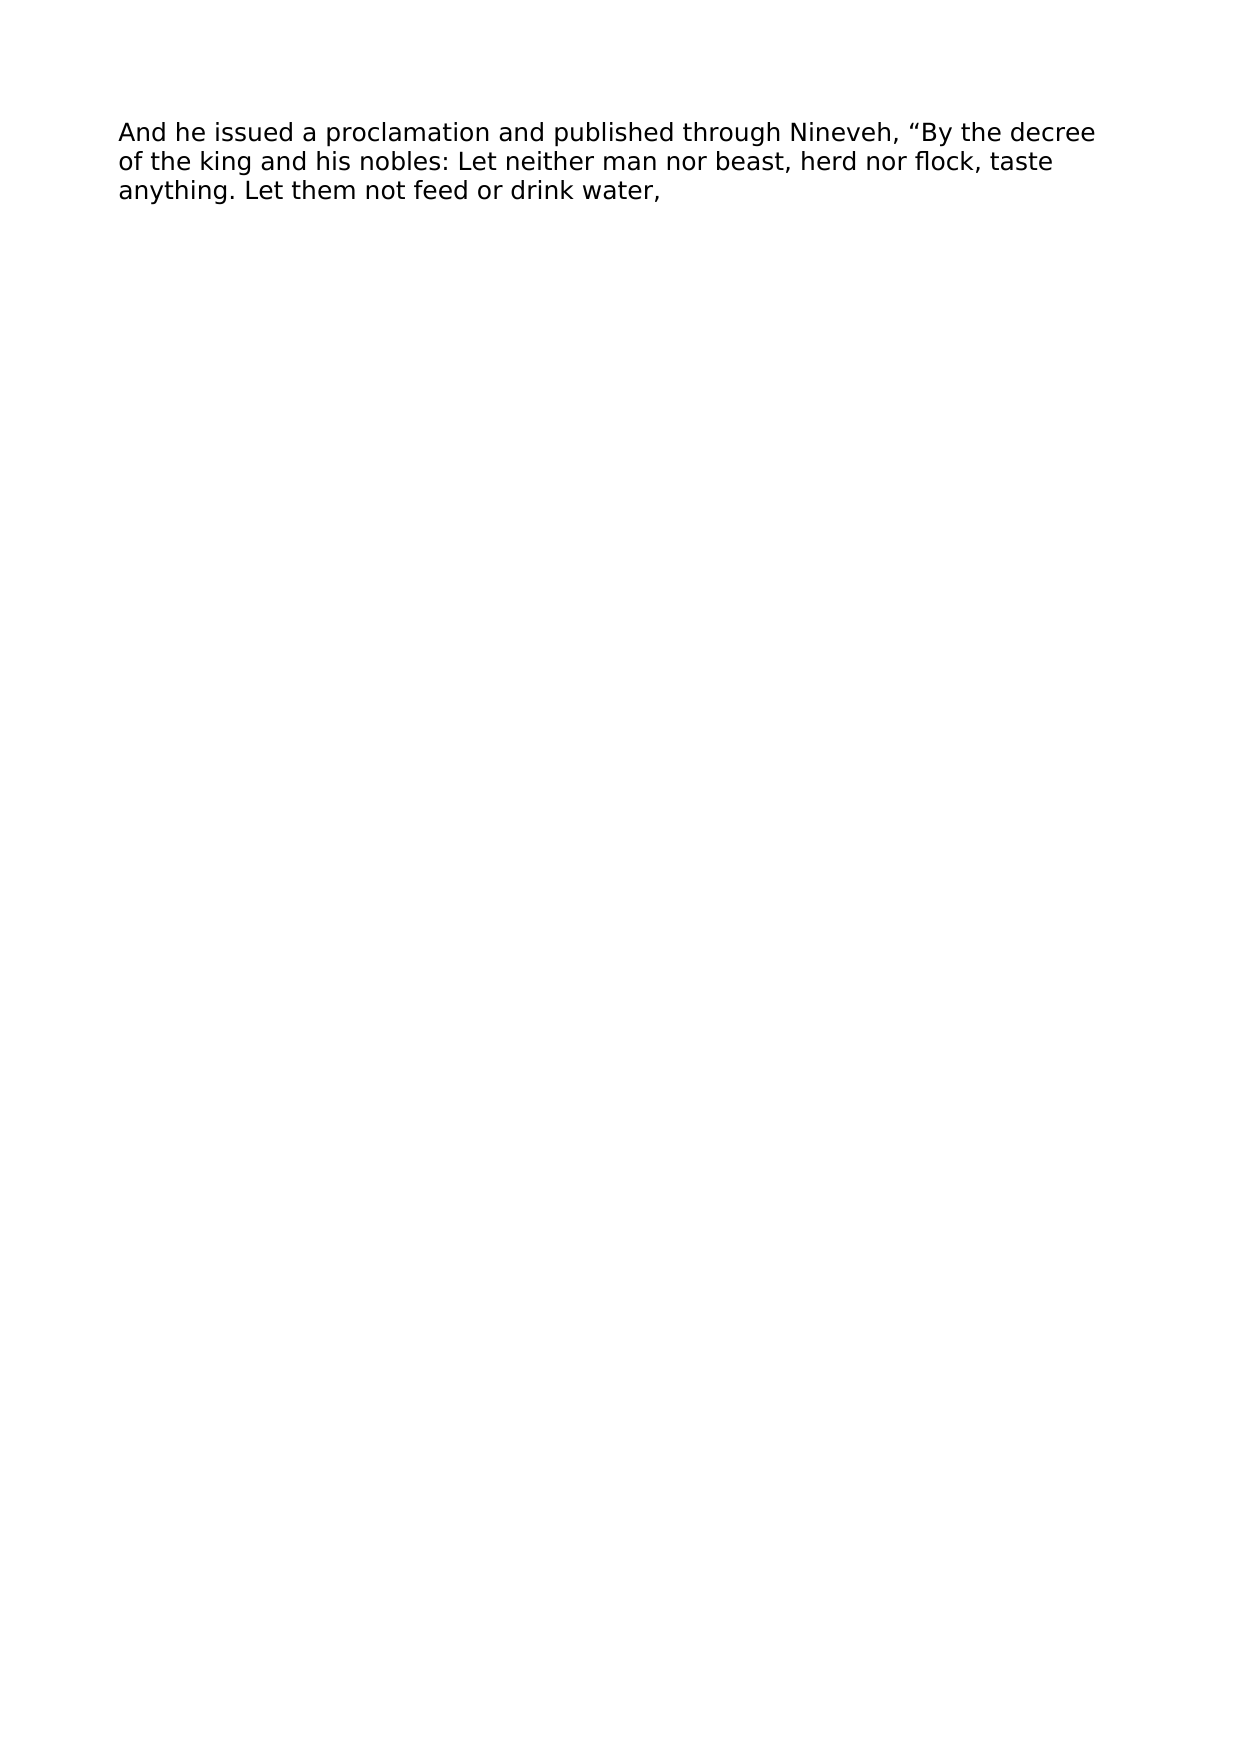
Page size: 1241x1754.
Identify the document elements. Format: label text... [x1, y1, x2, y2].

text And he issued a proclamation and published through Nineveh, “By the decree of the king and his nobles: Let neither man nor beast, herd nor flock, taste anything. Let them not feed or drink water, [118, 118, 1122, 206]
